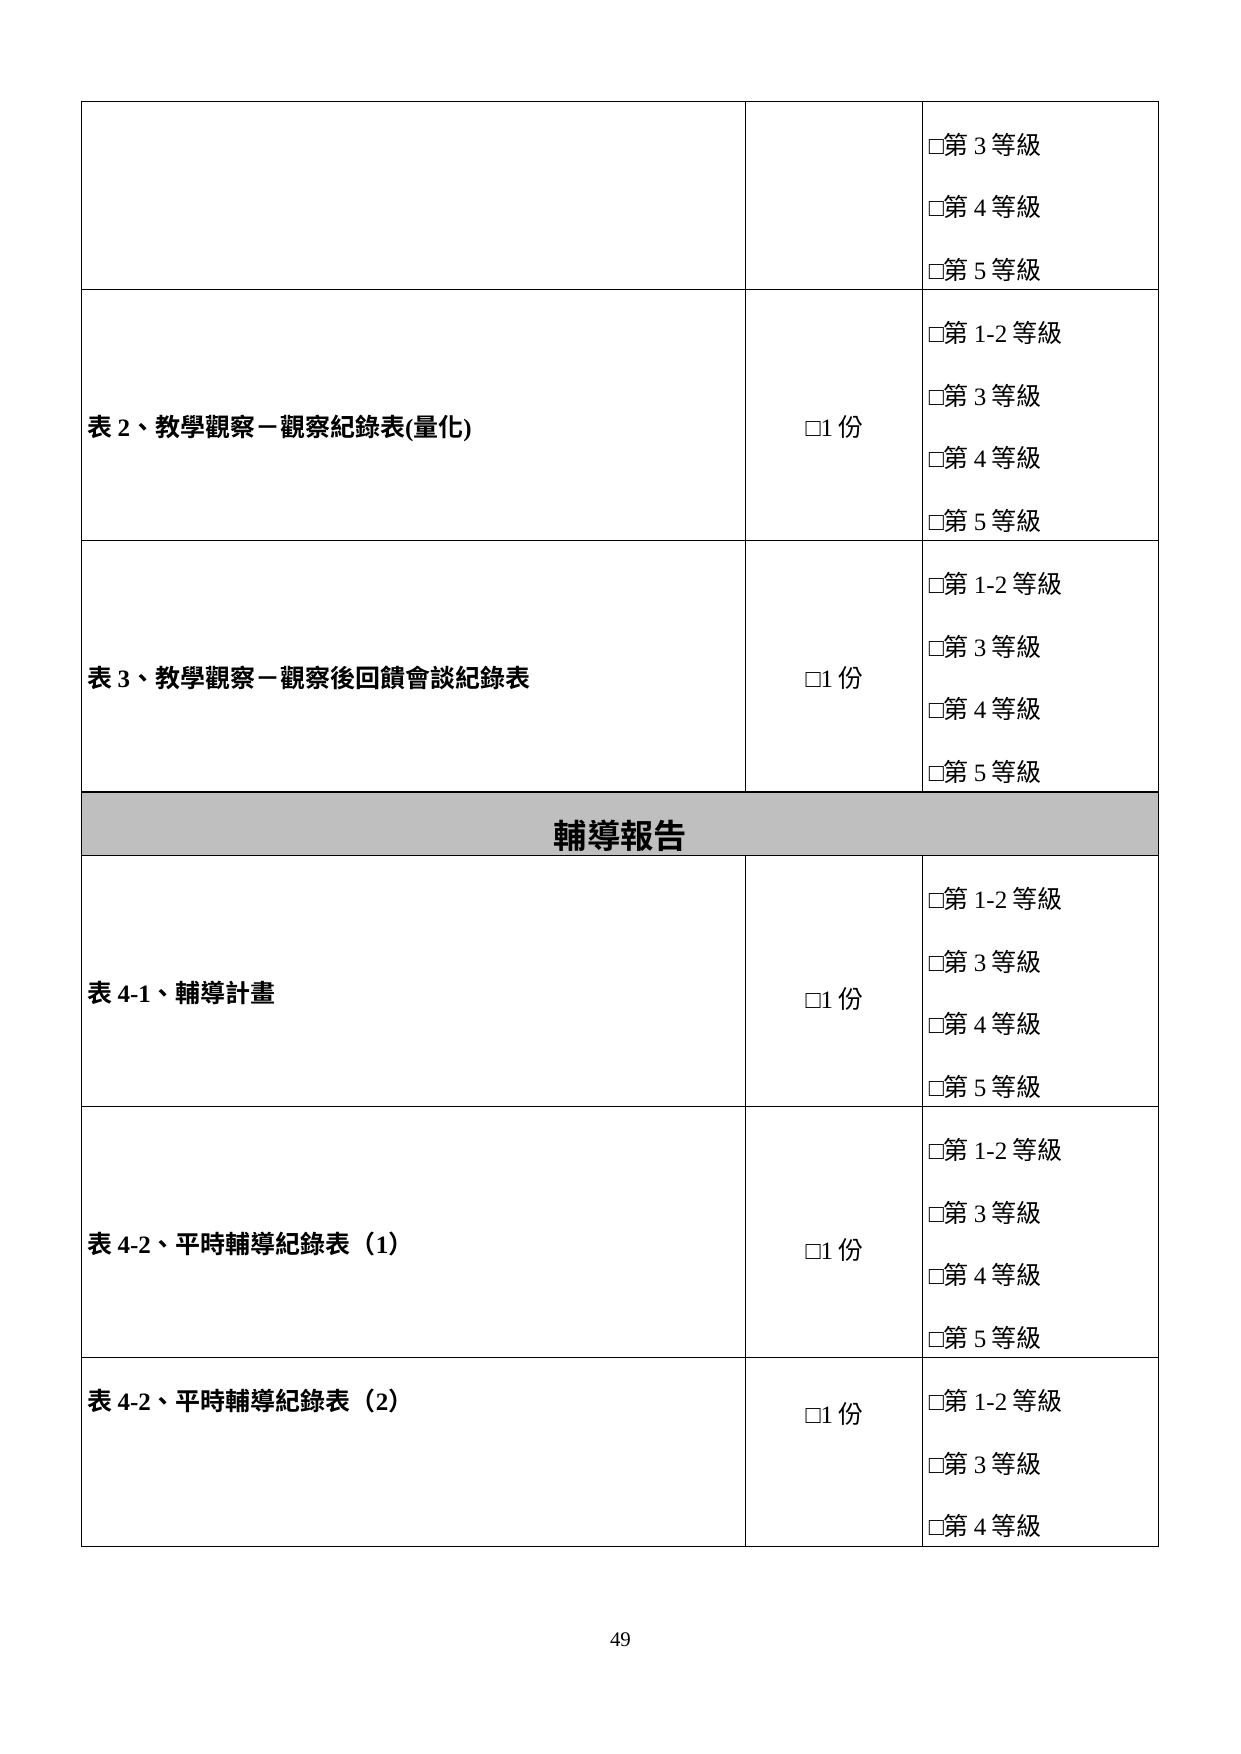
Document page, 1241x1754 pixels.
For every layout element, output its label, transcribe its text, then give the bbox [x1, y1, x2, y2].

table_cell □1份 [746, 541, 922, 791]
table_cell 表4-2、平時輔導紀錄表（1） [82, 1107, 745, 1357]
table_cell [82, 102, 745, 289]
table_cell □第1-2等級 □第3等級 □第4等級 [923, 1358, 1158, 1546]
table_cell 表4-2、平時輔導紀錄表（2） [82, 1358, 745, 1546]
table_cell [746, 102, 922, 289]
table_cell □第1-2等級 □第3等級 □第4等級 □第5等級 [923, 856, 1158, 1106]
table_cell 表4-1、輔導計畫 [82, 856, 745, 1106]
table_cell □1份 [746, 1107, 922, 1357]
table_cell □1份 [746, 1358, 922, 1546]
table_cell 表3、教學觀察－觀察後回饋會談紀錄表 [82, 541, 745, 791]
table_cell 表2、教學觀察－觀察紀錄表(量化) [82, 290, 745, 540]
table_cell □第3等級 □第4等級 □第5等級 [923, 102, 1158, 289]
table_cell 輔導報告 [82, 793, 1158, 855]
table_cell □1份 [746, 856, 922, 1106]
table_cell □1份 [746, 290, 922, 540]
table_cell □第1-2等級 □第3等級 □第4等級 □第5等級 [923, 541, 1158, 791]
table_cell □第1-2等級 □第3等級 □第4等級 □第5等級 [923, 1107, 1158, 1357]
table_cell □第1-2等級 □第3等級 □第4等級 □第5等級 [923, 290, 1158, 540]
